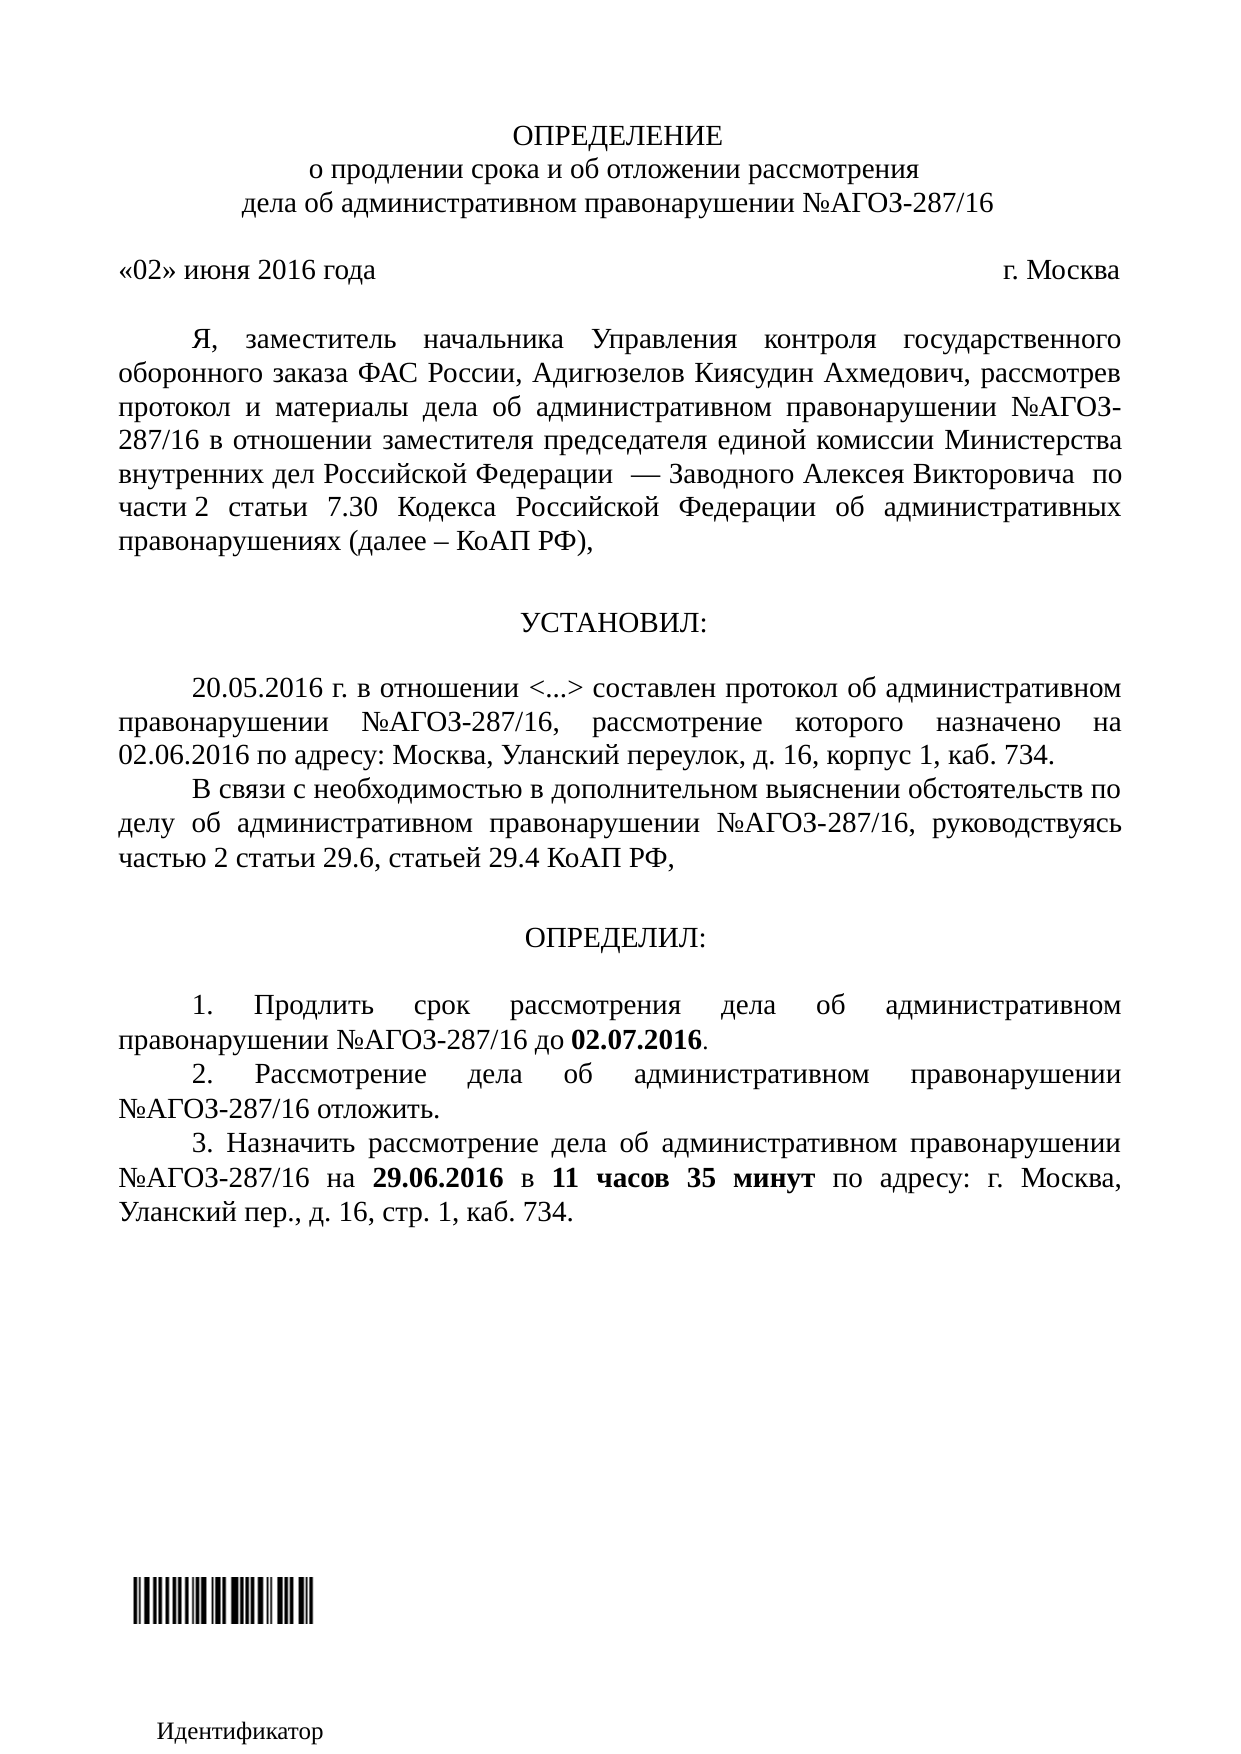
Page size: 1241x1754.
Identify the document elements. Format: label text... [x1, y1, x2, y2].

text ОПРЕДЕЛЕНИЕ [118, 118, 1117, 152]
text 20.05.2016 г. в отношении <...> составлен протокол об административном правонарушении №АГОЗ-287/16, рассмотрение которого назначено на 02.06.2016 по адресу: Москва, Уланский переулок, д. 16, корпус 1, каб. 734. [118, 670, 1122, 771]
text Я, заместитель начальника Управления контроля государственного оборонного заказа ФАС России, Адигюзелов Киясудин Ахмедович, рассмотрев протокол и материалы дела об административном правонарушении №АГОЗ-287/16 в отношении заместителя председателя единой комиссии Министерства внутренних дел Российской Федерации — Заводного Алексея Викторовича по части 2 статьи 7.30 Кодекса Российской Федерации об административных правонарушениях (далее – КоАП РФ), [118, 322, 1122, 556]
text 2. Рассмотрение дела об административном правонарушении №АГОЗ-287/16 отложить. [118, 1056, 1122, 1124]
picture [118, 1577, 331, 1624]
text 3. Назначить рассмотрение дела об административном правонарушении №АГОЗ-287/16 на 29.06.2016 в 11 часов 35 минут по адресу: г. Москва, Уланский пер., д. 16, стр. 1, каб. 734. [118, 1125, 1122, 1228]
text В связи с необходимостью в дополнительном выяснении обстоятельств по делу об административном правонарушении №АГОЗ-287/16, руководствуясь частью 2 статьи 29.6, статьей 29.4 КоАП РФ, [118, 771, 1122, 873]
text ОПРЕДЕЛИЛ: [118, 920, 1121, 954]
text о продлении срока и об отложении рассмотрения [118, 152, 1117, 185]
text дела об административном правонарушении №АГОЗ-287/16 [118, 185, 1117, 219]
text 1. Продлить срок рассмотрения дела об административном правонарушении №АГОЗ-287/16 до 02.07.2016. [118, 987, 1122, 1055]
text «02» июня 2016 года г. Москва [118, 252, 1122, 286]
text УСТАНОВИЛ: [270, 605, 964, 638]
